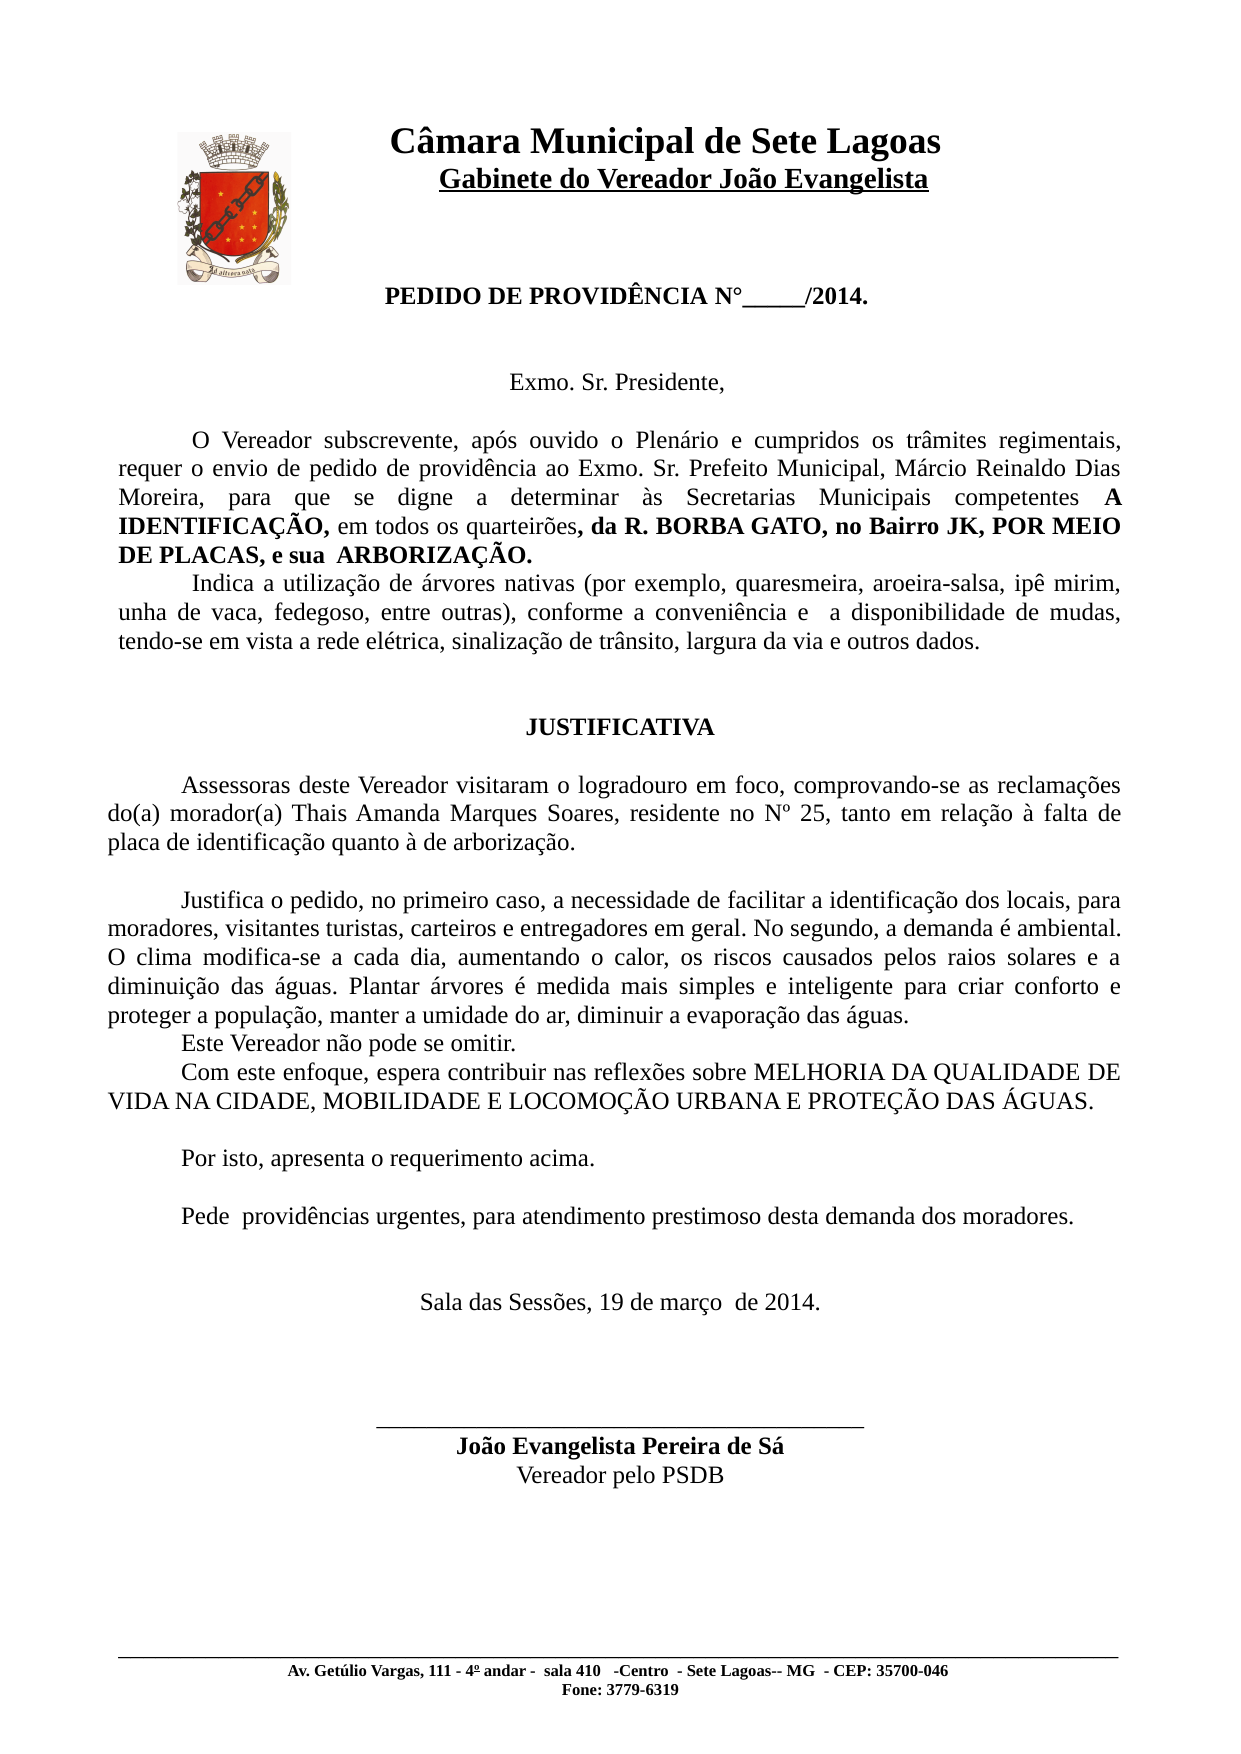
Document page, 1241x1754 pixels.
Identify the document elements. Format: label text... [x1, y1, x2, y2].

text _______________________________________ [118, 1402, 1122, 1431]
text Exmo. Sr. Presidente, [118, 367, 1122, 396]
text ________________________________________________________________________________ [118, 1632, 1122, 1661]
subtitle João Evangelista Pereira de Sá [118, 1431, 1122, 1460]
text Assessoras deste Vereador visitaram o logradouro em foco, comprovando-se as reclamações do(a) morador(a) Thais Amanda Marques Soares, residente no Nº 25, tanto em relação à falta de placa de identificação quanto à de arborização. [107, 770, 1122, 856]
text Sala das Sessões, 19 de março de 2014. [118, 1287, 1122, 1316]
text Indica a utilização de árvores nativas (por exemplo, quaresmeira, aroeira-salsa, ipê mirim, unha de vaca, fedegoso, entre outras), conforme a conveniência e a disponibilidade de mudas, tendo-se em vista a rede elétrica, sinalização de trânsito, largura da via e outros dados. [118, 568, 1122, 655]
text [118, 161, 177, 195]
text Com este enfoque, espera contribuir nas reflexões sobre MELHORIA DA QUALIDADE DE VIDA NA CIDADE, MOBILIDADE E LOCOMOÇÃO URBANA E PROTEÇÃO DAS ÁGUAS. [107, 1057, 1122, 1115]
text Gabinete do Vereador João Evangelista [292, 161, 1122, 195]
text PEDIDO DE PROVIDÊNCIA N°_____/2014. [118, 281, 1122, 310]
text Pede providências urgentes, para atendimento prestimoso desta demanda dos moradores. [107, 1201, 1122, 1230]
text Vereador pelo PSDB [118, 1460, 1122, 1488]
text Justifica o pedido, no primeiro caso, a necessidade de facilitar a identificação dos locais, para moradores, visitantes turistas, carteiros e entregadores em geral. No segundo, a demanda é ambiental. O clima modifica-se a cada dia, aumentando o calor, os riscos causados pelos raios solares e a diminuição das águas. Plantar árvores é medida mais simples e inteligente para criar conforto e proteger a população, manter a umidade do ar, diminuir a evaporação das águas. [107, 885, 1122, 1028]
text O Vereador subscrevente, após ouvido o Plenário e cumpridos os trâmites regimentais, requer o envio de pedido de providência ao Exmo. Sr. Prefeito Municipal, Márcio Reinaldo Dias Moreira, para que se digne a determinar às Secretarias Municipais competentes A IDENTIFICAÇÃO, em todos os quarteirões, da R. BORBA GATO, no Bairro JK, POR MEIO DE PLACAS, e sua ARBORIZAÇÃO. [118, 425, 1122, 568]
text Este Vereador não pode se omitir. [107, 1028, 1122, 1057]
text Câmara Municipal de Sete Lagoas [118, 118, 1122, 161]
text JUSTIFICATIVA [118, 712, 1122, 741]
text Av. Getúlio Vargas, 111 - 4º andar - sala 410 -Centro - Sete Lagoas-- MG - CEP: 35700-046 [118, 1661, 1122, 1680]
text Fone: 3779-6319 [118, 1680, 1122, 1699]
picture [177, 132, 292, 285]
text Por isto, apresenta o requerimento acima. [107, 1143, 1122, 1172]
